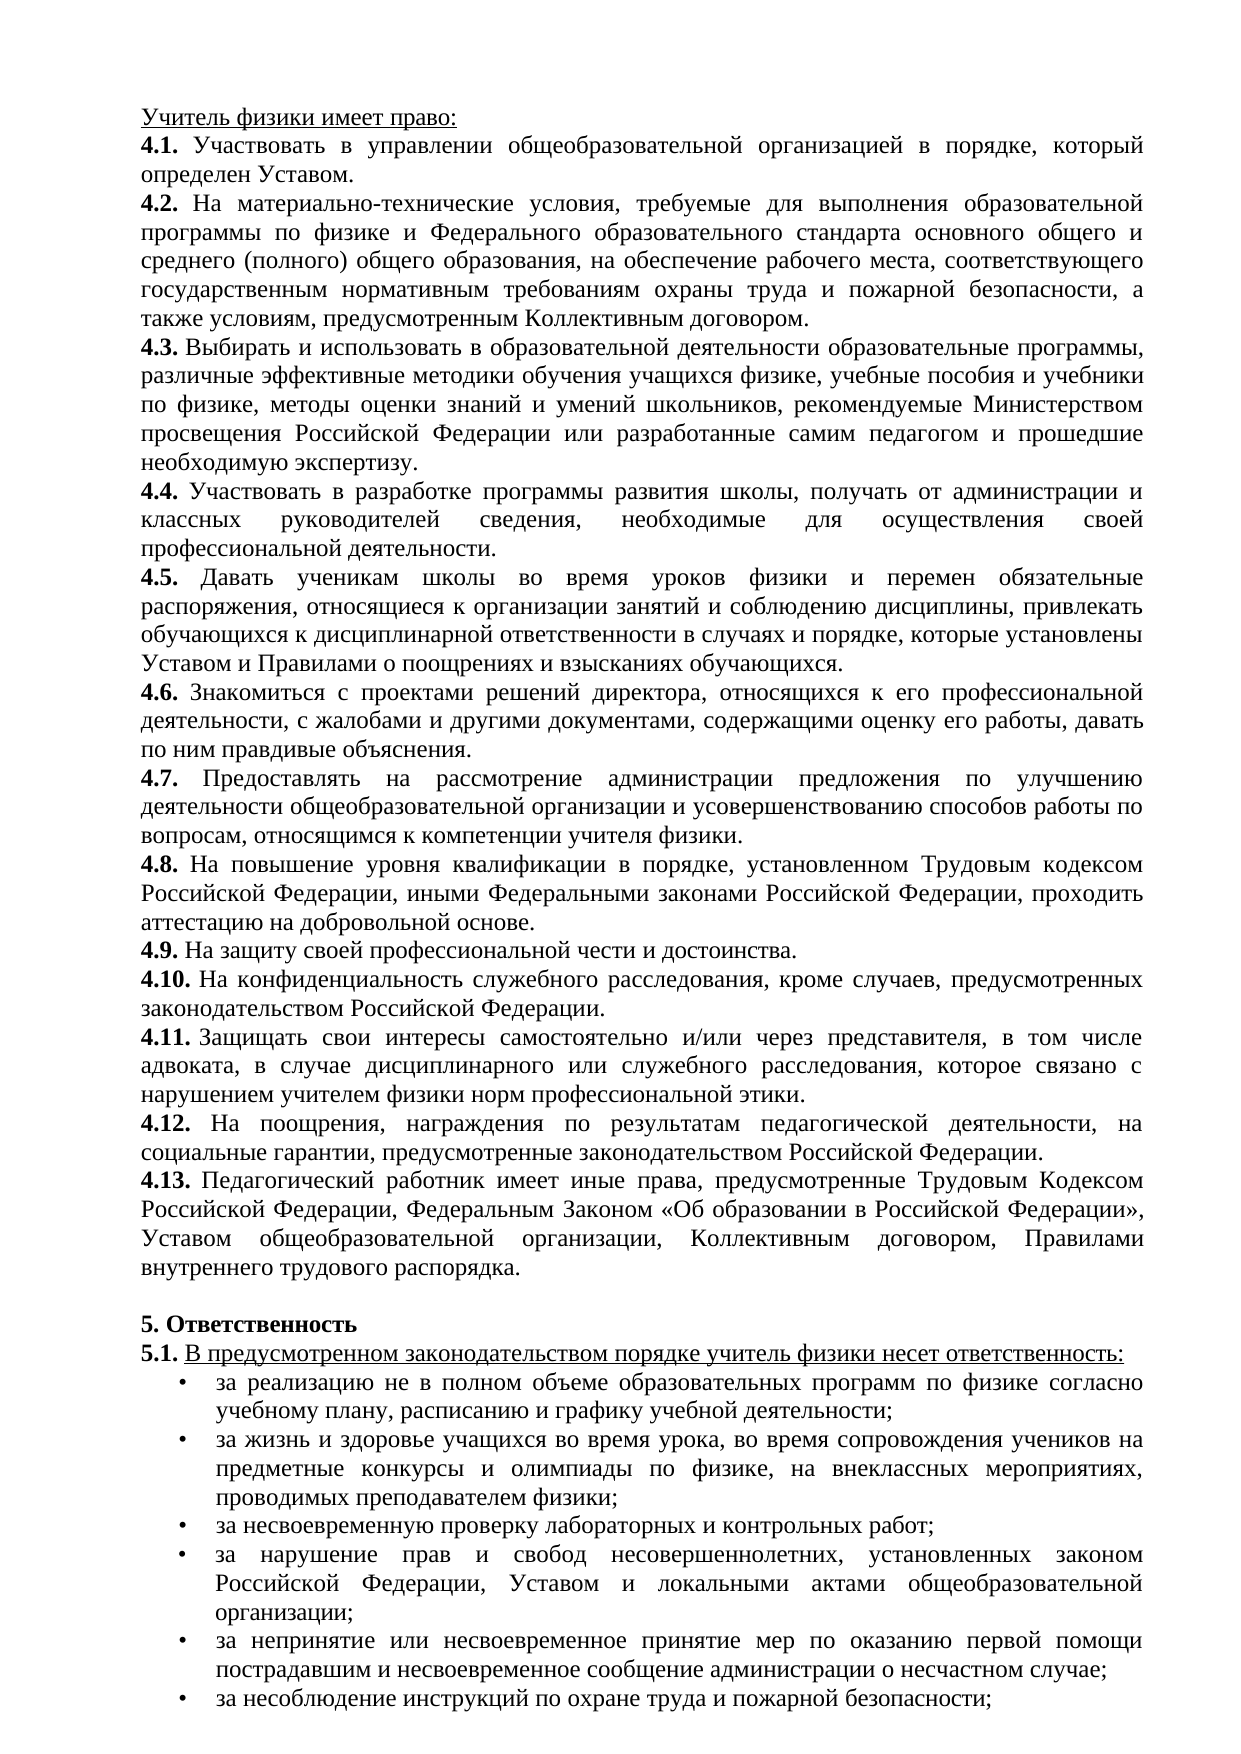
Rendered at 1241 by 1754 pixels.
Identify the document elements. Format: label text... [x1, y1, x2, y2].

list за нарушение прав и свобод несовершеннолетних, установленных законом Российской Федерации, Уставом и локальными актами общеобразовательной организации; [178, 1539, 1144, 1626]
list Знакомиться с проектами решений директора, относящихся к его профессиональной деятельности, с жалобами и другими документами, содержащими оценку его работы, давать по ним правдивые объяснения. [141, 677, 1144, 762]
list Участвовать в разработке программы развития школы, получать от администрации и классных руководителей сведения, необходимые для осуществления своей профессиональной деятельности. [141, 476, 1144, 562]
list за жизнь и здоровье учащихся во время урока, во время сопровождения учеников на предметные конкурсы и олимпиады по физике, на внеклассных мероприятиях, проводимых преподавателем физики; [178, 1424, 1144, 1510]
list за несвоевременную проверку лабораторных и контрольных работ; [178, 1511, 1157, 1539]
list Давать ученикам школы во время уроков физики и перемен обязательные распоряжения, относящиеся к организации занятий и соблюдению дисциплины, привлекать обучающихся к дисциплинарной ответственности в случаях и порядке, которые установлены Уставом и Правилами о поощрениях и взысканиях обучающихся. [141, 562, 1144, 677]
list На конфиденциальность служебного расследования, кроме случаев, предусмотренных законодательством Российской Федерации. [141, 964, 1143, 1022]
subtitle Ответственность [141, 1309, 1157, 1338]
list за несоблюдение инструкций по охране труда и пожарной безопасности; [178, 1683, 1157, 1712]
list В предусмотренном законодательством порядке учитель физики несет ответственность: [141, 1338, 1157, 1367]
list На повышение уровня квалификации в порядке, установленном Трудовым кодексом Российской Федерации, иными Федеральными законами Российской Федерации, проходить аттестацию на добровольной основе. [141, 849, 1144, 935]
list за реализацию не в полном объеме образовательных программ по физике согласно учебному плану, расписанию и графику учебной деятельности; [178, 1367, 1145, 1424]
list Выбирать и использовать в образовательной деятельности образовательные программы, различные эффективные методики обучения учащихся физике, учебные пособия и учебники по физике, методы оценки знаний и умений школьников, рекомендуемые Министерством просвещения Российской Федерации или разработанные самим педагогом и прошедшие необходимую экспертизу. [141, 332, 1144, 476]
list На поощрения, награждения по результатам педагогической деятельности, на социальные гарантии, предусмотренные законодательством Российской Федерации. [141, 1108, 1143, 1165]
text Учитель физики имеет право: [141, 102, 1157, 131]
list Защищать свои интересы самостоятельно и/или через представителя, в том числе адвоката, в случае дисциплинарного или служебного расследования, которое связано с нарушением учителем физики норм профессиональной этики. [141, 1022, 1143, 1108]
list На материально-технические условия, требуемые для выполнения образовательной программы по физике и Федерального образовательного стандарта основного общего и среднего (полного) общего образования, на обеспечение рабочего места, соответствующего государственным нормативным требованиям охраны труда и пожарной безопасности, а также условиям, предусмотренным Коллективным договором. [141, 188, 1144, 332]
list Предоставлять на рассмотрение администрации предложения по улучшению деятельности общеобразовательной организации и усовершенствованию способов работы по вопросам, относящимся к компетенции учителя физики. [141, 763, 1144, 849]
list Педагогический работник имеет иные права, предусмотренные Трудовым Кодексом Российской Федерации, Федеральным Законом «Об образовании в Российской Федерации», Уставом общеобразовательной организации, Коллективным договором, Правилами внутреннего трудового распорядка. [141, 1165, 1145, 1280]
list за непринятие или несвоевременное принятие мер по оказанию первой помощи пострадавшим и несвоевременное сообщение администрации о несчастном случае; [178, 1626, 1143, 1683]
list Участвовать в управлении общеобразовательной организацией в порядке, который определен Уставом. [141, 131, 1144, 188]
list На защиту своей профессиональной чести и достоинства. [141, 935, 1157, 964]
